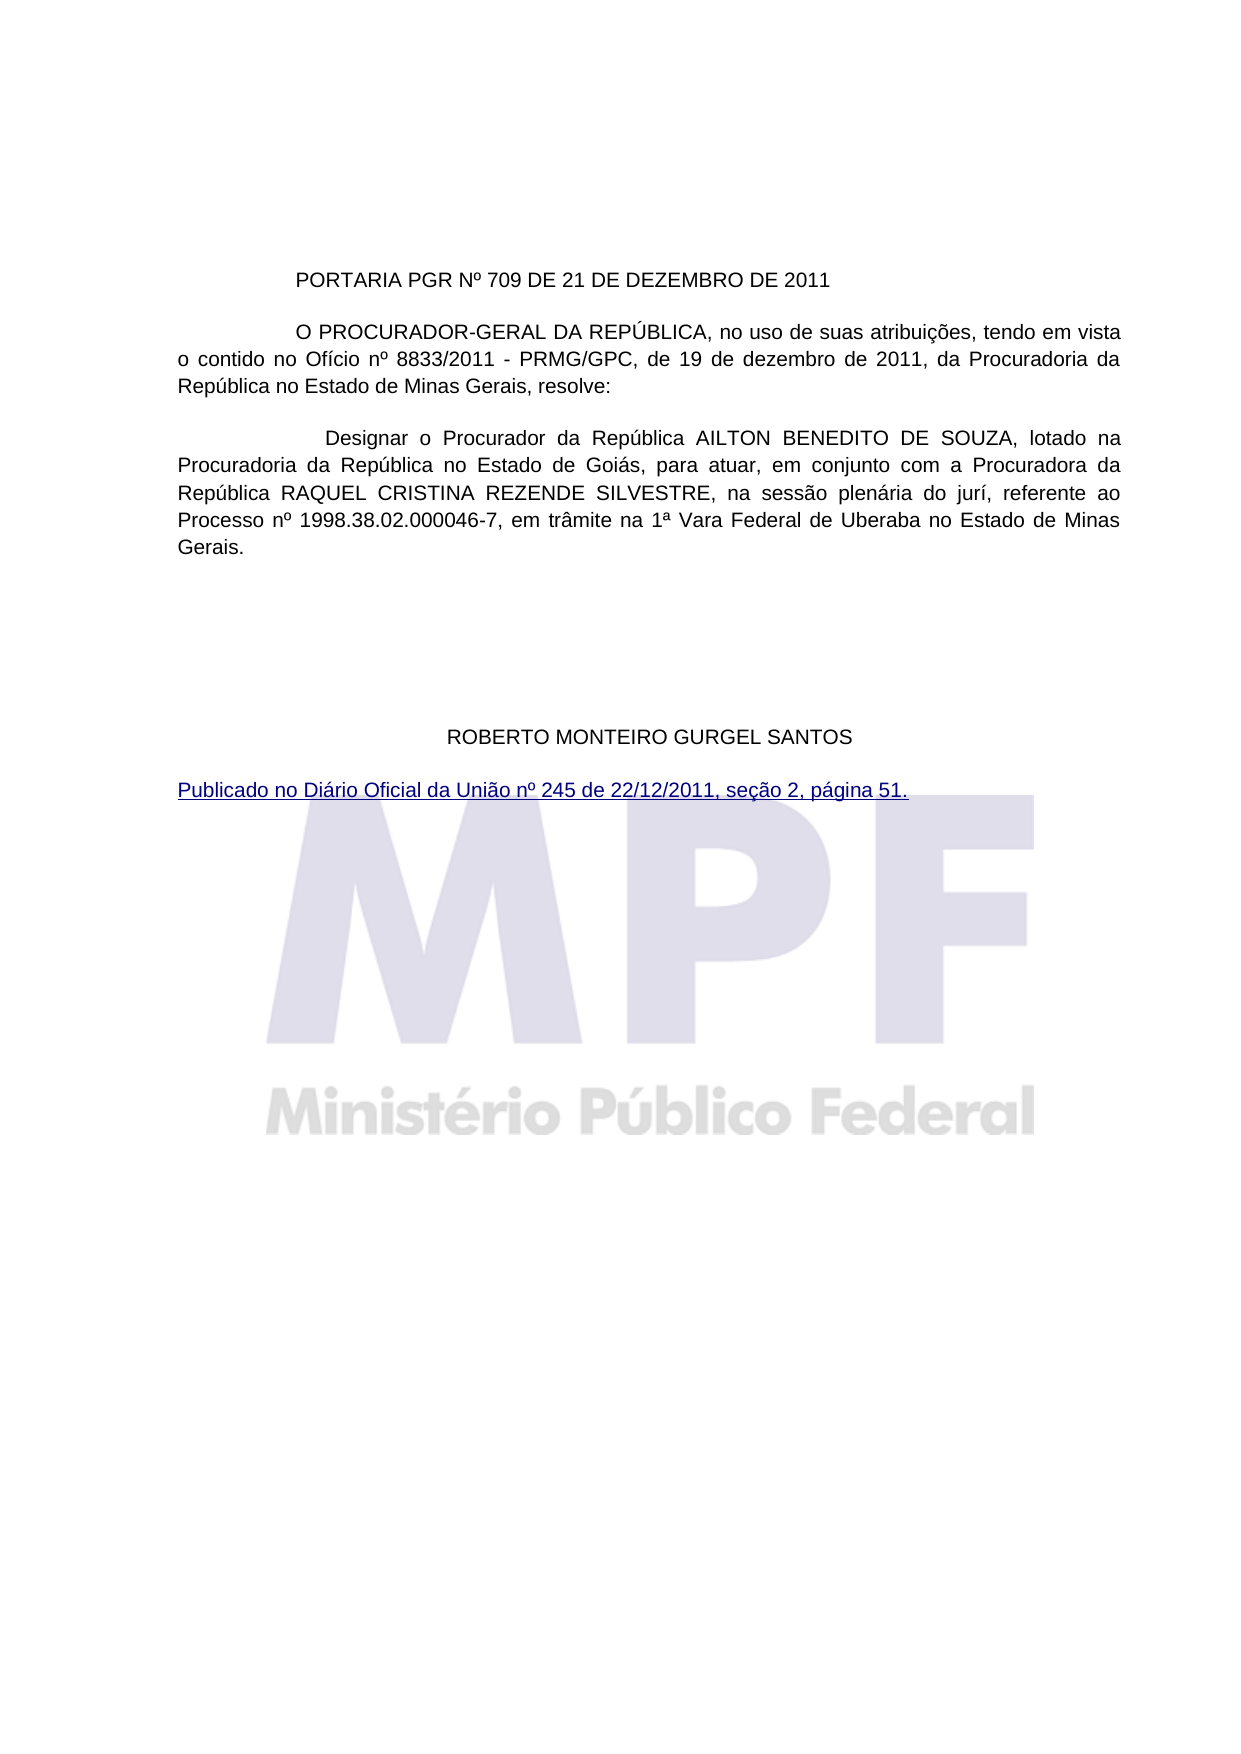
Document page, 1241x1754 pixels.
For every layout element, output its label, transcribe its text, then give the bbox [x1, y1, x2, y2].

picture [266, 803, 1034, 1136]
text ROBERTO MONTEIRO GURGEL SANTOS [177, 725, 1122, 749]
text Designar o Procurador da República AILTON BENEDITO DE SOUZA, lotado na Procuradoria da República no Estado de Goiás, para atuar, em conjunto com a Procuradora da República RAQUEL CRISTINA REZENDE SILVESTRE, na sessão plenária do jurí, referente ao Processo nº 1998.38.02.000046-7, em trâmite na 1ª Vara Federal de Uberaba no Estado de Minas Gerais. [177, 424, 1122, 559]
text Publicado no Diário Oficial da União nº 245 de 22/12/2011, seção 2, página 51. [177, 776, 1122, 803]
text PORTARIA PGR Nº 709 DE 21 DE DEZEMBRO DE 2011 [177, 266, 1122, 293]
text O PROCURADOR-GERAL DA REPÚBLICA, no uso de suas atribuições, tendo em vista o contido no Ofício nº 8833/2011 - PRMG/GPC, de 19 de dezembro de 2011, da Procuradoria da República no Estado de Minas Gerais, resolve: [177, 318, 1122, 399]
